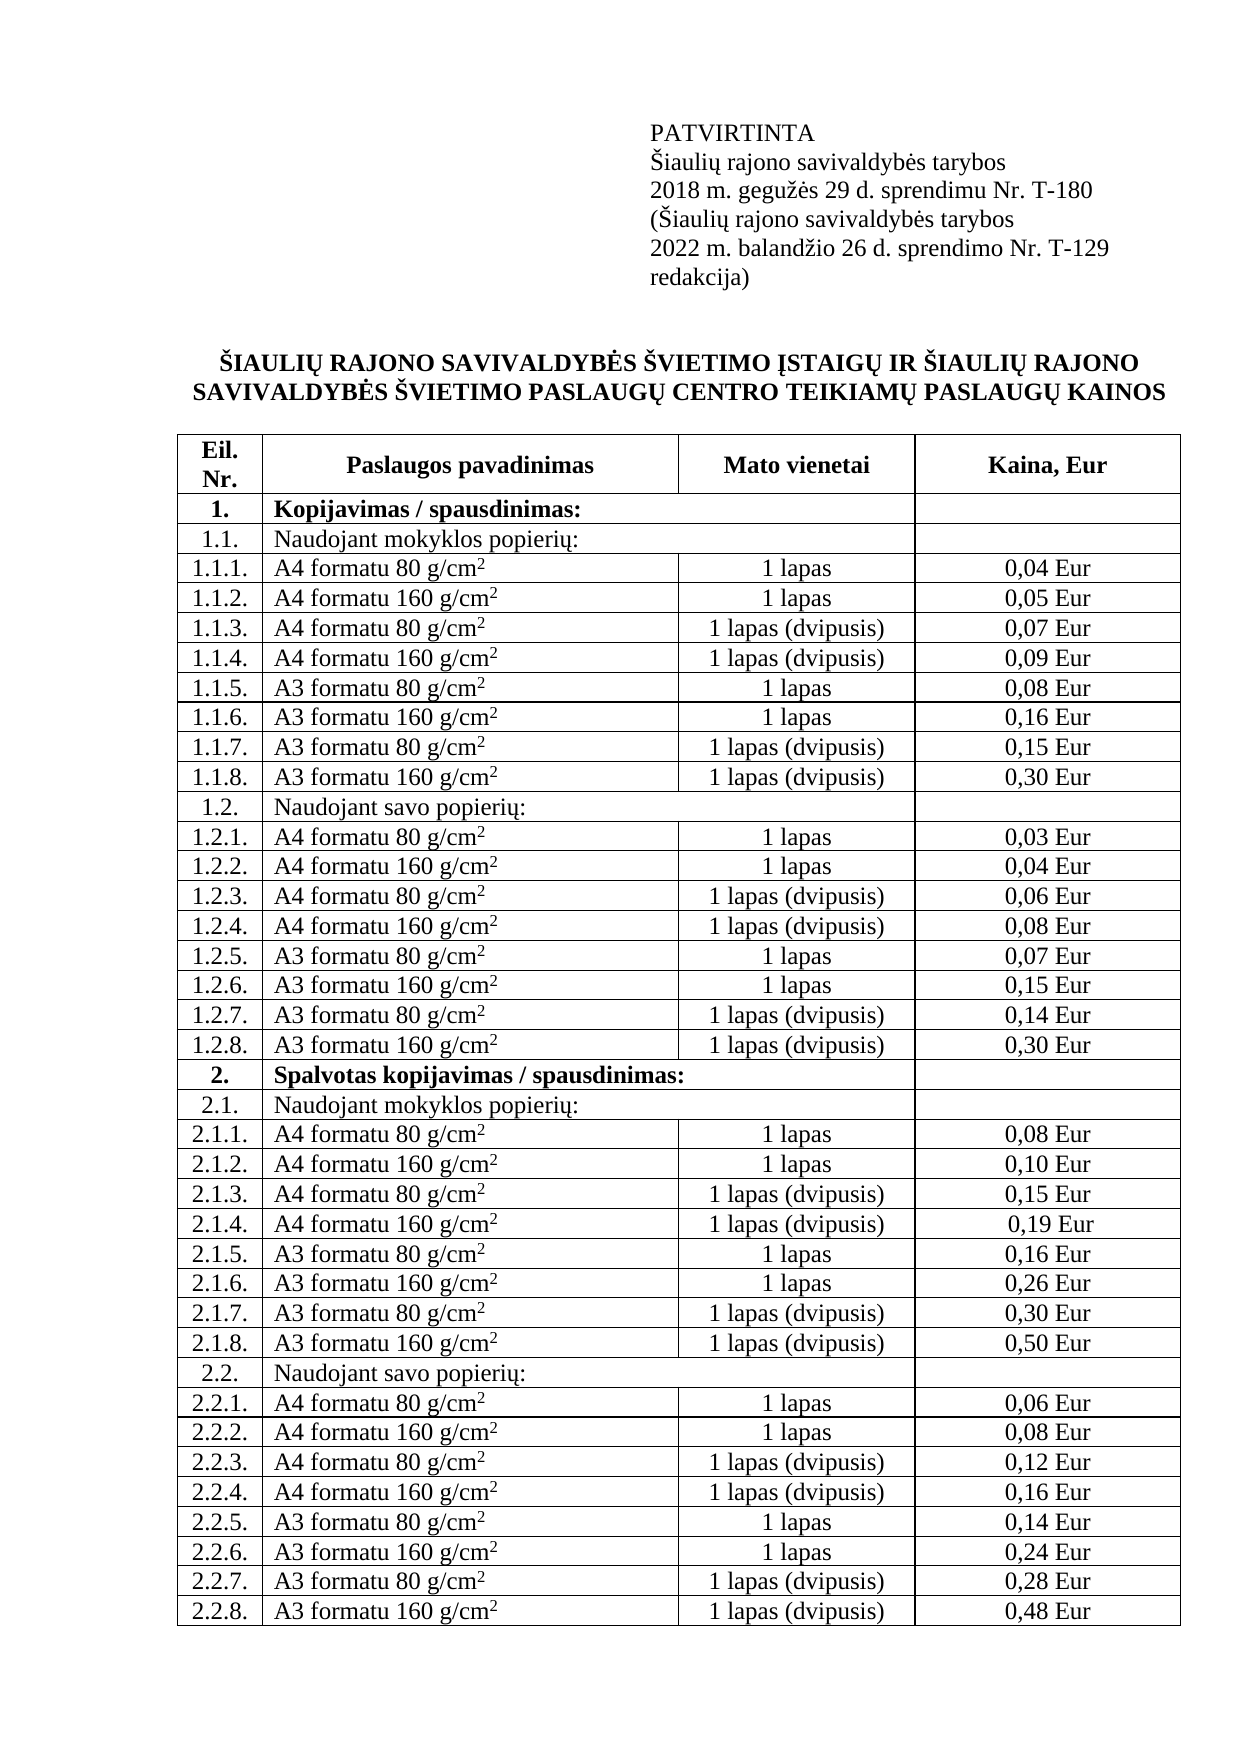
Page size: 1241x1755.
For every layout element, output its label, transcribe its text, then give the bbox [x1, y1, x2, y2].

table_cell 0,16 Eur [916, 1477, 1180, 1506]
table_cell Spalvotas kopijavimas / spausdinimas: [263, 1060, 914, 1089]
table_cell 2.2.7. [178, 1566, 262, 1595]
table_cell 0,14 Eur [916, 1000, 1180, 1029]
table_cell 0,30 Eur [916, 1298, 1180, 1327]
table_cell 1 lapas [679, 1537, 914, 1565]
text PATVIRTINTA [650, 118, 1167, 147]
text Šiaulių rajono savivaldybės tarybos [650, 319, 1167, 348]
table_cell 2.2.8. [178, 1596, 262, 1625]
table_cell A4 formatu 160 g/cm2 [263, 1477, 678, 1506]
table_cell 0,15 Eur [916, 732, 1180, 761]
table_cell 1.2.7. [178, 1000, 262, 1029]
table_cell A3 formatu 80 g/cm2 [263, 673, 678, 701]
table_cell A4 formatu 160 g/cm2 [263, 911, 678, 940]
table_cell 2.2.1. [178, 1388, 262, 1416]
table_cell A3 formatu 160 g/cm2 [263, 1269, 678, 1297]
table_cell 1 lapas (dvipusis) [679, 732, 914, 761]
table_cell 0,10 Eur [916, 1149, 1180, 1178]
table_cell 0,16 Eur [916, 703, 1180, 731]
table_cell 2.2.3. [178, 1447, 262, 1476]
table_cell 0,05 Eur [916, 583, 1180, 612]
table_cell A4 formatu 160 g/cm2 [263, 1209, 678, 1238]
table_cell [916, 1090, 1180, 1118]
table_cell 1.2.1. [178, 822, 262, 850]
table_cell 2. [178, 1060, 262, 1089]
table_cell A4 formatu 80 g/cm2 [263, 554, 678, 582]
table_cell Naudojant savo popierių: [263, 792, 914, 821]
table_cell 1 lapas [679, 1149, 914, 1178]
table_cell 1 lapas [679, 1507, 914, 1536]
table_cell 0,50 Eur [916, 1328, 1180, 1357]
table_cell A3 formatu 160 g/cm2 [263, 1596, 678, 1625]
table_cell A4 formatu 80 g/cm2 [263, 1120, 678, 1148]
table_cell [916, 1358, 1180, 1387]
table_header Paslaugos pavadinimas [263, 435, 678, 493]
table_cell A3 formatu 80 g/cm2 [263, 1507, 678, 1536]
table_cell 0,15 Eur [916, 971, 1180, 999]
table_cell 1 lapas [679, 703, 914, 731]
table_cell 0,06 Eur [916, 881, 1180, 910]
table_cell 0,19 Eur [916, 1209, 1180, 1238]
table_cell 0,26 Eur [916, 1269, 1180, 1297]
table_cell 1.2.8. [178, 1030, 262, 1059]
table_header Kaina, Eur [916, 435, 1180, 493]
table_cell 0,07 Eur [916, 613, 1180, 642]
table_cell 1 lapas [679, 971, 914, 999]
table_cell [916, 524, 1180, 552]
table_cell 0,28 Eur [916, 1566, 1180, 1595]
table_cell 1.1.5. [178, 673, 262, 701]
table_cell 0,08 Eur [916, 1120, 1180, 1148]
table_cell A4 formatu 160 g/cm2 [263, 851, 678, 880]
table_cell 1.1.1. [178, 554, 262, 582]
table_cell A4 formatu 160 g/cm2 [263, 1418, 678, 1446]
table_cell 1 lapas (dvipusis) [679, 1596, 914, 1625]
table_cell 1 lapas (dvipusis) [679, 1298, 914, 1327]
table_cell 2.2.6. [178, 1537, 262, 1565]
table_cell 0,30 Eur [916, 762, 1180, 791]
table_cell A4 formatu 80 g/cm2 [263, 822, 678, 850]
table_cell 1.2.3. [178, 881, 262, 910]
table_header Mato vienetai [679, 435, 914, 493]
table_cell 0,06 Eur [916, 1388, 1180, 1416]
table_cell 1 lapas [679, 1418, 914, 1446]
table_cell A3 formatu 80 g/cm2 [263, 1000, 678, 1029]
table_cell Naudojant mokyklos popierių: [263, 1090, 914, 1118]
table_cell 1 lapas (dvipusis) [679, 1477, 914, 1506]
table_cell A3 formatu 80 g/cm2 [263, 1298, 678, 1327]
table_cell 1 lapas [679, 1269, 914, 1297]
text 2018 m. gegužės 29 d. sprendimu Nr. T-180 [650, 176, 1167, 204]
table_cell A3 formatu 80 g/cm2 [263, 1239, 678, 1267]
table_cell 1.1.6. [178, 703, 262, 731]
table_cell 1.2. [178, 792, 262, 821]
table_cell A3 formatu 160 g/cm2 [263, 1537, 678, 1565]
text 2022 m. balandžio 26 d. sprendimo Nr. T-129 [650, 233, 1181, 262]
table_cell 2.2.5. [178, 1507, 262, 1536]
table_cell 2.1.8. [178, 1328, 262, 1357]
table_cell Naudojant mokyklos popierių: [263, 524, 914, 552]
table_cell 2.2.4. [178, 1477, 262, 1506]
table_cell A4 formatu 80 g/cm2 [263, 1447, 678, 1476]
table_cell 1.1.4. [178, 643, 262, 672]
table_cell 1.2.5. [178, 941, 262, 969]
table_header Eil. Nr. [178, 435, 262, 493]
table_cell 2.1.2. [178, 1149, 262, 1178]
table_cell 0,48 Eur [916, 1596, 1180, 1625]
table_cell 1 lapas (dvipusis) [679, 643, 914, 672]
table_cell 1 lapas (dvipusis) [679, 1000, 914, 1029]
table_cell 0,07 Eur [916, 941, 1180, 969]
table_cell 2.1.4. [178, 1209, 262, 1238]
table_cell 1 lapas [679, 583, 914, 612]
table_cell A3 formatu 160 g/cm2 [263, 1030, 678, 1059]
table_cell 1 lapas (dvipusis) [679, 1447, 914, 1476]
table_cell 1 lapas (dvipusis) [679, 762, 914, 791]
table_cell 2.1.6. [178, 1269, 262, 1297]
table_cell 2.1.5. [178, 1239, 262, 1267]
table_cell 1 lapas (dvipusis) [679, 1030, 914, 1059]
table_cell Kopijavimas / spausdinimas: [263, 494, 914, 523]
table_cell 1 lapas [679, 941, 914, 969]
table_cell 0,24 Eur [916, 1537, 1180, 1565]
table_cell A4 formatu 80 g/cm2 [263, 881, 678, 910]
table_cell A3 formatu 160 g/cm2 [263, 762, 678, 791]
table_cell 1 lapas [679, 673, 914, 701]
table_cell [916, 1060, 1180, 1089]
table_cell 0,08 Eur [916, 673, 1180, 701]
table_cell 0,03 Eur [916, 822, 1180, 850]
table_cell 0,04 Eur [916, 554, 1180, 582]
table_cell 2.1. [178, 1090, 262, 1118]
table_cell 0,15 Eur [916, 1179, 1180, 1208]
table_cell A3 formatu 160 g/cm2 [263, 971, 678, 999]
text Šiaulių rajono savivaldybės tarybos [650, 147, 1167, 176]
table_cell 0,12 Eur [916, 1447, 1180, 1476]
table_cell 1 lapas (dvipusis) [679, 613, 914, 642]
table_cell 1.1.3. [178, 613, 262, 642]
table_cell 1 lapas (dvipusis) [679, 911, 914, 940]
table_cell 2.1.1. [178, 1120, 262, 1148]
table_cell 0,04 Eur [916, 851, 1180, 880]
table_cell 0,30 Eur [916, 1030, 1180, 1059]
table_cell 1.2.6. [178, 971, 262, 999]
table_cell 2.2.2. [178, 1418, 262, 1446]
table_cell 1.1. [178, 524, 262, 552]
table_cell A3 formatu 80 g/cm2 [263, 1566, 678, 1595]
table_cell A4 formatu 160 g/cm2 [263, 643, 678, 672]
table_cell Naudojant savo popierių: [263, 1358, 914, 1387]
table_cell A4 formatu 80 g/cm2 [263, 1388, 678, 1416]
table_cell 1.2.4. [178, 911, 262, 940]
table_cell 1 lapas [679, 1388, 914, 1416]
table_cell A4 formatu 160 g/cm2 [263, 583, 678, 612]
table_cell A3 formatu 80 g/cm2 [263, 941, 678, 969]
table_cell 0,14 Eur [916, 1507, 1180, 1536]
table_cell 1.1.2. [178, 583, 262, 612]
table_cell 2.1.3. [178, 1179, 262, 1208]
table_cell A4 formatu 160 g/cm2 [263, 1149, 678, 1178]
table_cell A4 formatu 80 g/cm2 [263, 613, 678, 642]
table_cell 1 lapas (dvipusis) [679, 1179, 914, 1208]
text ŠIAULIŲ RAJONO SAVIVALDYBĖS ŠVIETIMO ĮSTAIGŲ IR ŠIAULIŲ RAJONO SAVIVALDYBĖS ŠVIETIMO PASLAUGŲ CENTRO TEIKIAMŲ PASLAUGŲ KAINOS [177, 348, 1181, 406]
table_cell 2.1.7. [178, 1298, 262, 1327]
table_cell 0,08 Eur [916, 911, 1180, 940]
table_cell A3 formatu 160 g/cm2 [263, 703, 678, 731]
text (Šiaulių rajono savivaldybės tarybos [650, 204, 1167, 233]
table_cell 1.2.2. [178, 851, 262, 880]
table_cell A4 formatu 80 g/cm2 [263, 1179, 678, 1208]
table_cell 1.1.7. [178, 732, 262, 761]
table_cell 1 lapas (dvipusis) [679, 1566, 914, 1595]
table_cell 1 lapas [679, 1120, 914, 1148]
table_cell 1 lapas (dvipusis) [679, 881, 914, 910]
table_cell 0,16 Eur [916, 1239, 1180, 1267]
table_cell 0,09 Eur [916, 643, 1180, 672]
table_cell [916, 494, 1180, 523]
table_cell 1. [178, 494, 262, 523]
table_cell 2.2. [178, 1358, 262, 1387]
table_cell 1 lapas [679, 851, 914, 880]
table_cell A3 formatu 160 g/cm2 [263, 1328, 678, 1357]
table_cell 1 lapas [679, 1239, 914, 1267]
table_cell 1 lapas (dvipusis) [679, 1209, 914, 1238]
table_cell 1.1.8. [178, 762, 262, 791]
table_cell [916, 792, 1180, 821]
table_cell A3 formatu 80 g/cm2 [263, 732, 678, 761]
text redakcija) [650, 262, 1181, 291]
table_cell 0,08 Eur [916, 1418, 1180, 1446]
table_cell 1 lapas [679, 822, 914, 850]
table_cell 1 lapas (dvipusis) [679, 1328, 914, 1357]
table_cell 1 lapas [679, 554, 914, 582]
